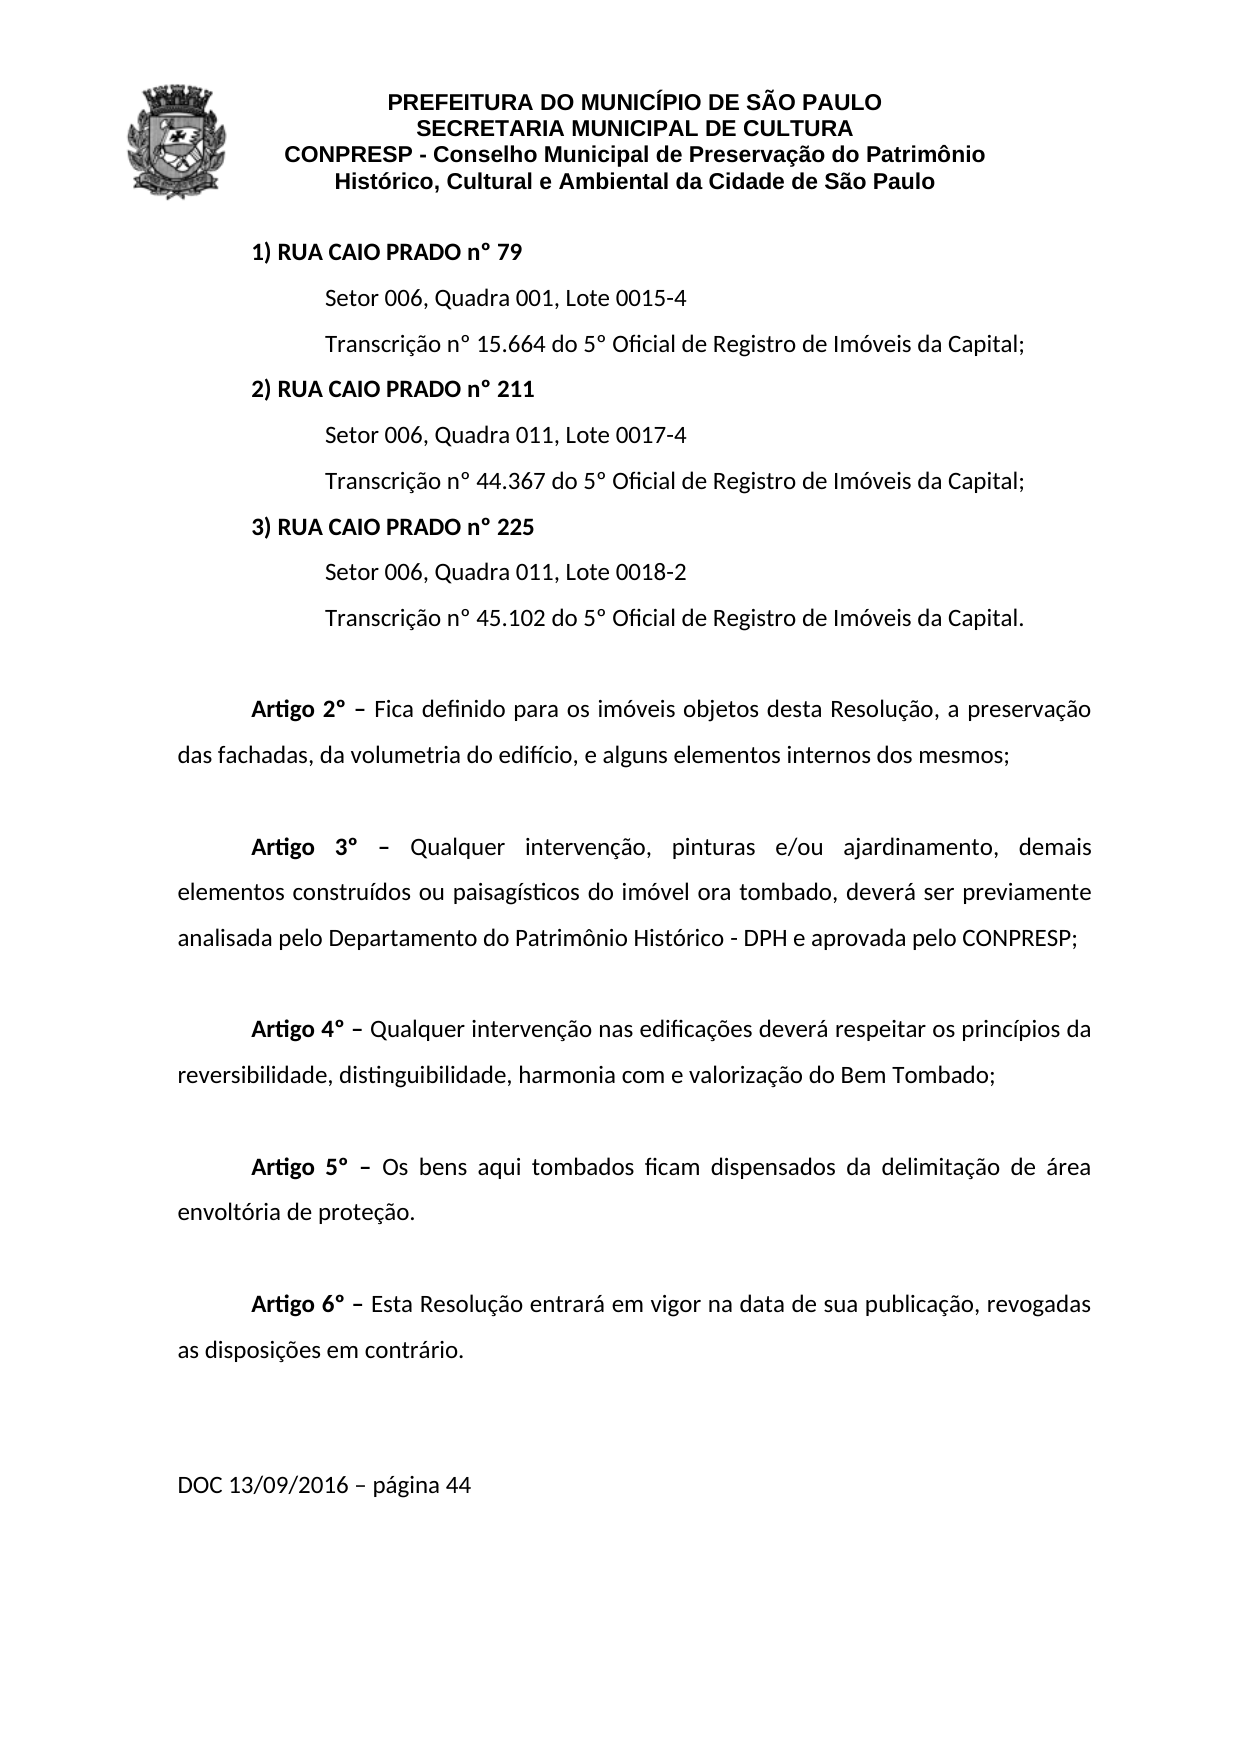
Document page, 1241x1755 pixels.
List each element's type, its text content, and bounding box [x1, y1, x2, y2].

text Artigo 2º – Fica definido para os imóveis objetos desta Resolução, a preservação das fachadas, da volumetria do edifício, e alguns elementos internos dos mesmos; [177, 693, 1093, 770]
text Artigo 5º – Os bens aqui tombados ficam dispensados da delimitação de área envoltória de proteção. [177, 1151, 1093, 1227]
text Setor 006, Quadra 011, Lote 0017-4 [251, 419, 1093, 450]
text Setor 006, Quadra 001, Lote 0015-4 [325, 282, 1093, 312]
text Transcrição nº 45.102 do 5º Oficial de Registro de Imóveis da Capital. [251, 602, 1093, 633]
text Artigo 4º – Qualquer intervenção nas edificações deverá respeitar os princípios da reversibilidade, distinguibilidade, harmonia com e valorização do Bem Tombado; [177, 1014, 1093, 1090]
text Artigo 3º – Qualquer intervenção, pinturas e/ou ajardinamento, demais elementos construídos ou paisagísticos do imóvel ora tombado, deverá ser previamente analisada pelo Departamento do Patrimônio Histórico ­- DPH e aprovada pelo CONPRESP; [177, 831, 1093, 953]
text DOC 13/09/2016 – página 44 [177, 1469, 1093, 1500]
text Transcrição nº 44.367 do 5º Oficial de Registro de Imóveis da Capital; [251, 465, 1093, 495]
text 2) Rua Caio Prado nº 211 [251, 373, 1093, 404]
text 1) Rua Caio Prado nº 79 [251, 236, 1093, 267]
text Artigo 6º – Esta Resolução entrará em vigor na data de sua publicação, revogadas as disposições em contrário. [177, 1288, 1093, 1364]
text Transcrição nº 15.664 do 5º Oficial de Registro de Imóveis da Capital; [325, 328, 1093, 358]
text 3) Rua Caio Prado nº 225 [251, 511, 1093, 541]
text Setor 006, Quadra 011, Lote 0018-2 [251, 556, 1093, 587]
